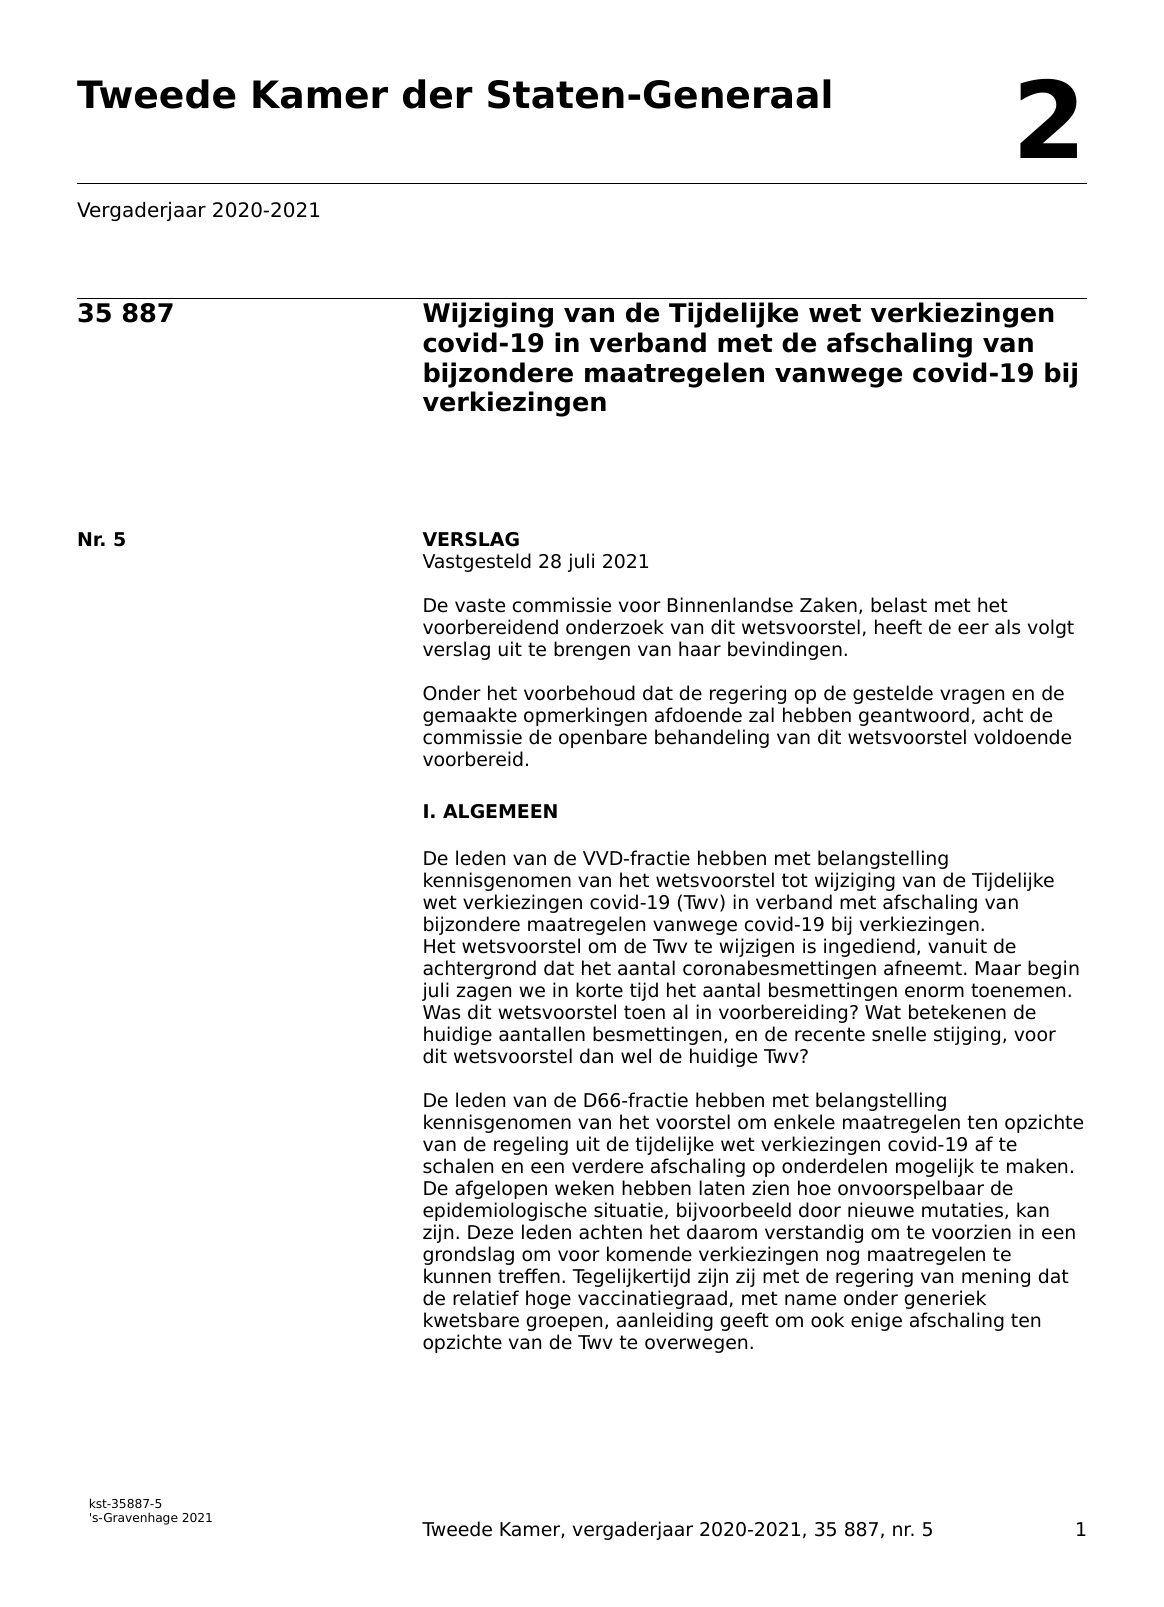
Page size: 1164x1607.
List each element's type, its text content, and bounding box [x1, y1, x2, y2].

table_header Tweede Kamer der Staten-Generaal [77, 59, 886, 183]
table_header 2 [886, 59, 1087, 183]
text Onder het voorbehoud dat de regering op de gestelde vragen en de gemaakte opmerkingen afdoende zal hebben geantwoord, acht de commissie de openbare behandeling van dit wetsvoorstel voldoende voorbereid. [422, 683, 1087, 771]
text kst-35887-5 [88, 1497, 323, 1511]
subtitle 35 887 Wijziging van de Tijdelijke wet verkiezingen covid-19 in verband met de afschaling van bijzondere maatregelen vanwege covid-19 bij verkiezingen [77, 299, 1087, 418]
table_cell Vergaderjaar 2020-2021 [77, 184, 1087, 298]
text Vastgesteld 28 juli 2021 [422, 551, 1087, 573]
subtitle Nr. 5 VERSLAG [77, 529, 1087, 551]
text De vaste commissie voor Binnenlandse Zaken, belast met het voorbereidend onderzoek van dit wetsvoorstel, heeft de eer als volgt verslag uit te brengen van haar bevindingen. [422, 595, 1087, 661]
text De leden van de VVD-fractie hebben met belangstelling kennisgenomen van het wetsvoorstel tot wijziging van de Tijdelijke wet verkiezingen covid-19 (Twv) in verband met afschaling van bijzondere maatregelen vanwege covid-19 bij verkiezingen. [422, 848, 1087, 936]
text De leden van de D66-fractie hebben met belangstelling kennisgenomen van het voorstel om enkele maatregelen ten opzichte van de regeling uit de tijdelijke wet verkiezingen covid-19 af te schalen en een verdere afschaling op onderdelen mogelijk te maken. De afgelopen weken hebben laten zien hoe onvoorspelbaar de epidemiologische situatie, bijvoorbeeld door nieuwe mutaties, kan zijn. Deze leden achten het daarom verstandig om te voorzien in een grondslag om voor komende verkiezingen nog maatregelen te kunnen treffen. Tegelijkertijd zijn zij met de regering van mening dat de relatief hoge vaccinatiegraad, met name onder generiek kwetsbare groepen, aanleiding geeft om ook enige afschaling ten opzichte van de Twv te overwegen. [422, 1090, 1087, 1354]
text Het wetsvoorstel om de Twv te wijzigen is ingediend, vanuit de achtergrond dat het aantal coronabesmettingen afneemt. Maar begin juli zagen we in korte tijd het aantal besmettingen enorm toenemen. Was dit wetsvoorstel toen al in voorbereiding? Wat betekenen de huidige aantallen besmettingen, en de recente snelle stijging, voor dit wetsvoorstel dan wel de huidige Twv? [422, 936, 1087, 1068]
subtitle I. ALGEMEEN [422, 801, 1087, 823]
text 's-Gravenhage 2021 [88, 1511, 323, 1525]
